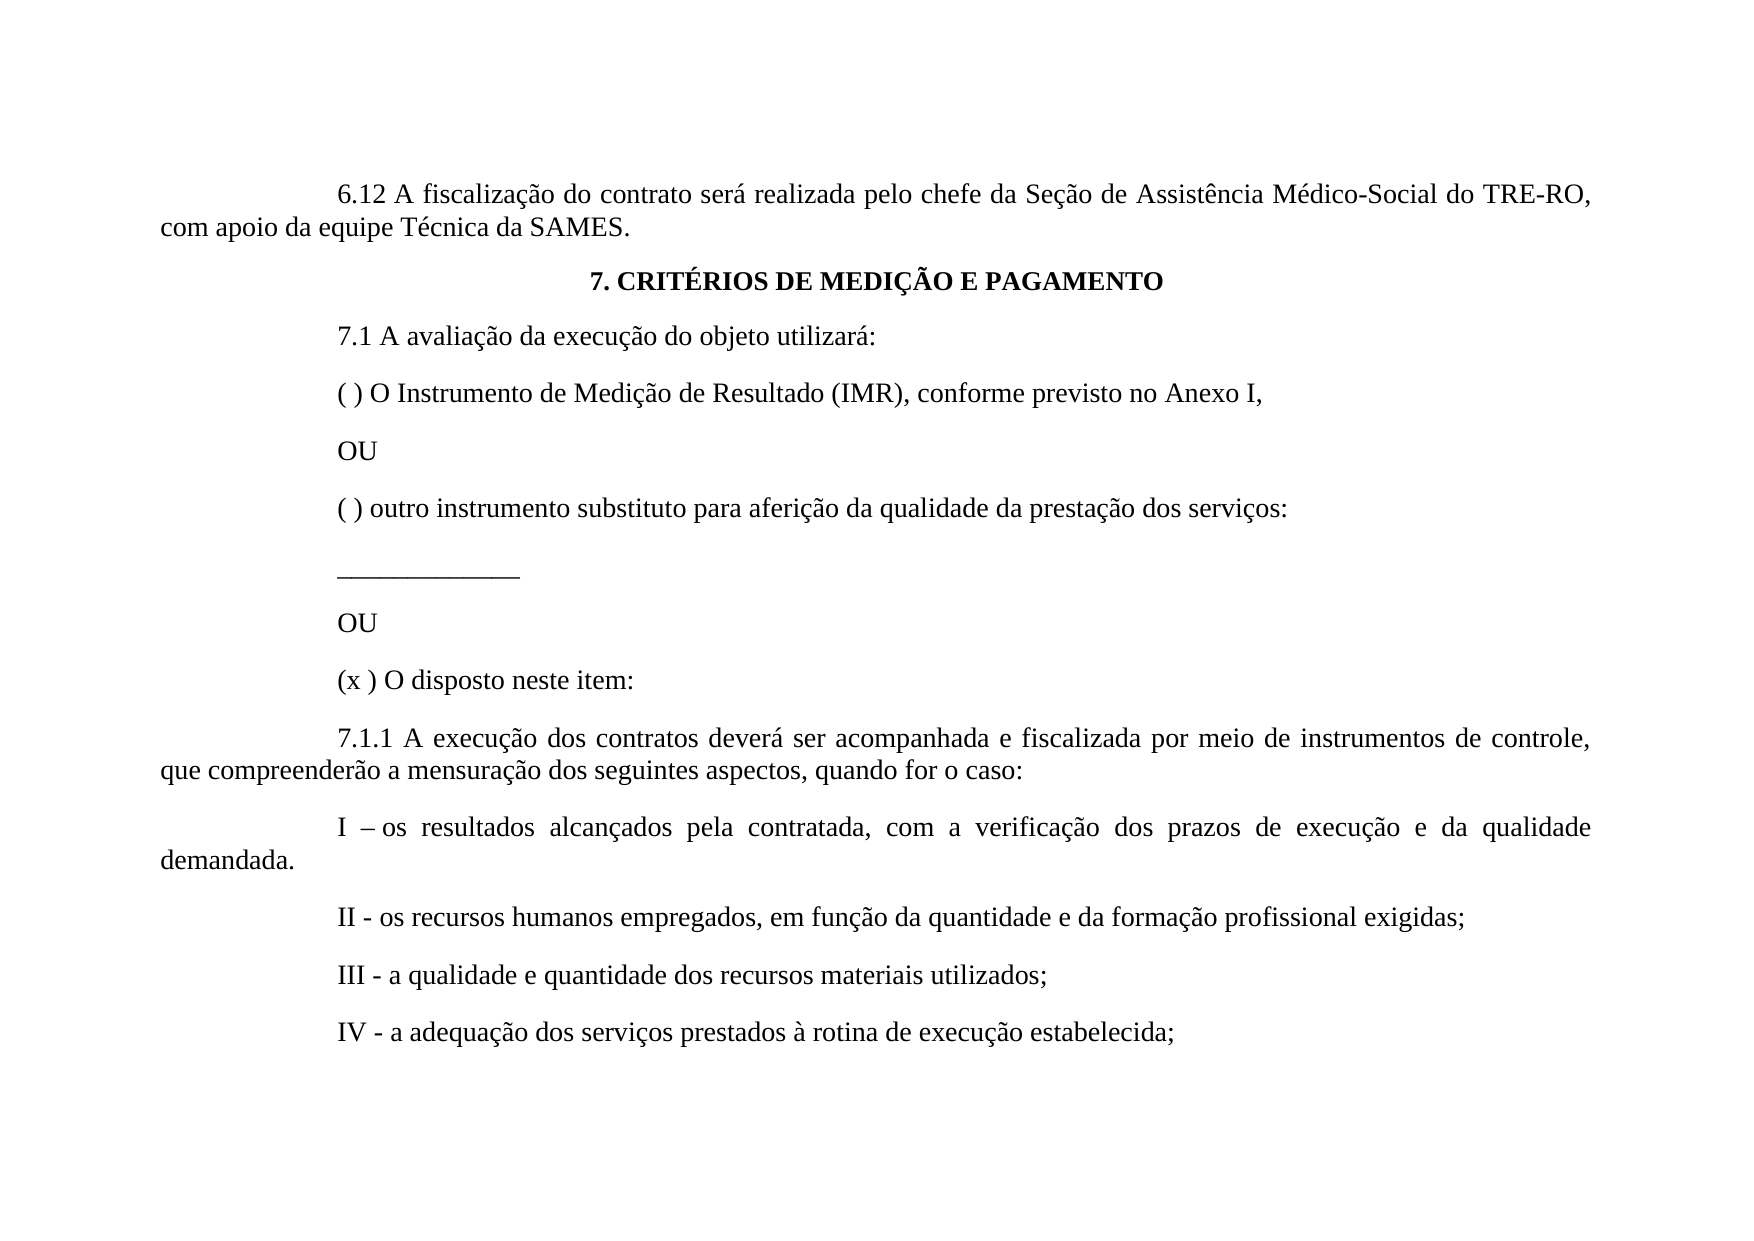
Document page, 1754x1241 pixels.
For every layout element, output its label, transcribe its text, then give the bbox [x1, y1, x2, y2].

text OU [160, 434, 1594, 466]
text I – os resultados alcançados pela contratada, com a verificação dos prazos de execução e da qualidade demandada. [160, 811, 1594, 875]
text OU [160, 606, 1594, 638]
text 7.1.1 A execução dos contratos deverá ser acompanhada e fiscalizada por meio de instrumentos de controle, que compreenderão a mensuração dos seguintes aspectos, quando for o caso: [160, 721, 1594, 786]
text II - os recursos humanos empregados, em função da quantidade e da formação profissional exigidas; [160, 900, 1594, 933]
text IV - a adequação dos serviços prestados à rotina de execução estabelecida; [160, 1015, 1594, 1047]
text 7.1 A avaliação da execução do objeto utilizará: [160, 319, 1594, 351]
text 6.12 A fiscalização do contrato será realizada pelo chefe da Seção de Assistência Médico-Social do TRE-RO, com apoio da equipe Técnica da SAMES. [160, 177, 1594, 242]
text III - a qualidade e quantidade dos recursos materiais utilizados; [160, 958, 1594, 990]
text ( ) outro instrumento substituto para aferição da qualidade da prestação dos serviços: [160, 491, 1594, 523]
text _____________ [160, 548, 1594, 581]
text 7. CRITÉRIOS DE MEDIÇÃO E PAGAMENTO [148, 265, 1606, 296]
text ( ) O Instrumento de Medição de Resultado (IMR), conforme previsto no Anexo I, [160, 376, 1594, 409]
text (x ) O disposto neste item: [160, 663, 1594, 696]
